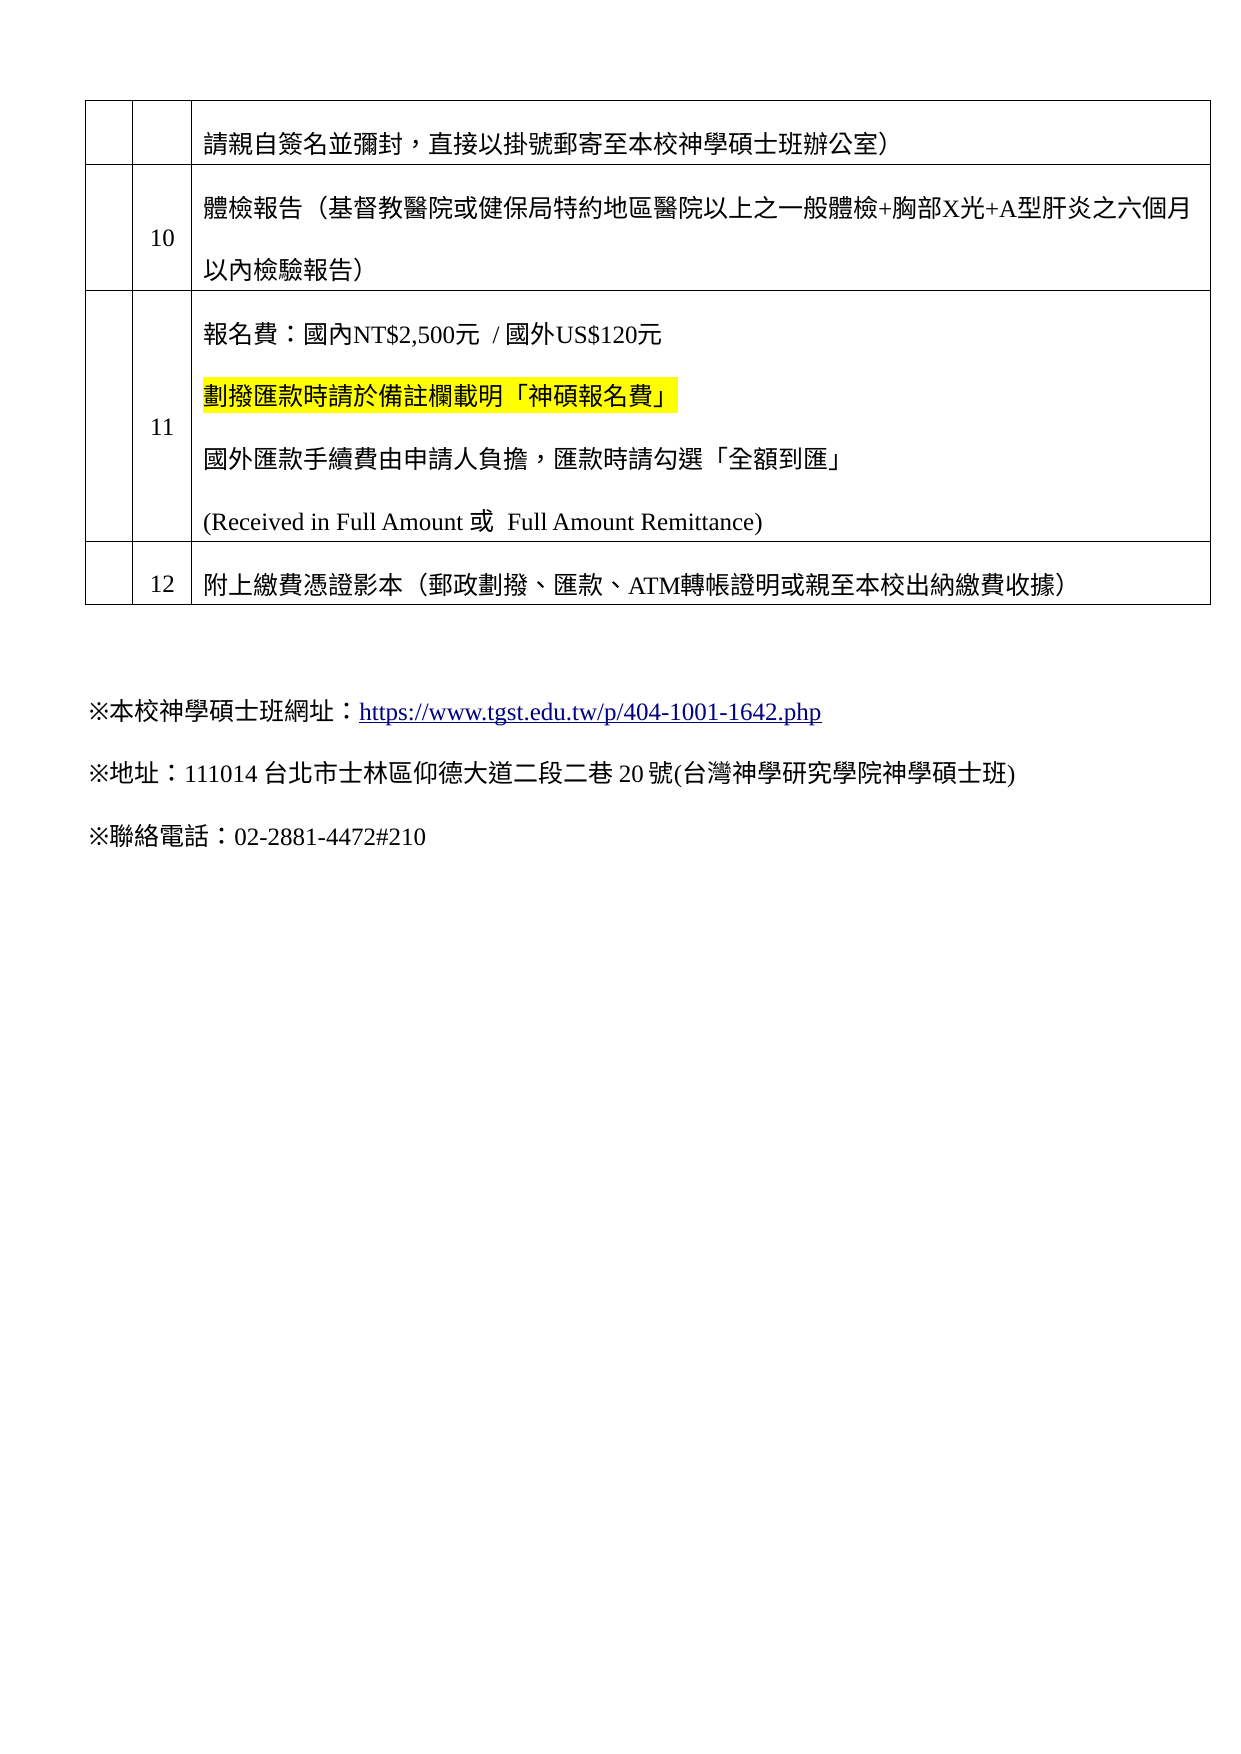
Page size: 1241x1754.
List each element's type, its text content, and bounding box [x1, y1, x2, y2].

table_cell 11 [133, 291, 191, 541]
table_cell 體檢報告（基督教醫院或健保局特約地區醫院以上之一般體檢+胸部X光+A型肝炎之六個月以內檢驗報告） [192, 165, 1210, 289]
table_cell [86, 542, 132, 604]
table_cell 請親自簽名並彌封，直接以掛號郵寄至本校神學碩士班辦公室） [192, 101, 1210, 163]
table_cell [86, 291, 132, 541]
table_cell [86, 101, 132, 163]
table_cell 附上繳費憑證影本（郵政劃撥、匯款、ATM轉帳證明或親至本校出納繳費收據） [192, 542, 1210, 604]
table_cell 報名費：國內NT$2,500元 / 國外US$120元 劃撥匯款時請於備註欄載明「神碩報名費」 國外匯款手續費由申請人負擔，匯款時請勾選「全額到匯」 (Received in Full Amount 或 Full Amount Remittance) [192, 291, 1210, 541]
table_cell 12 [133, 542, 191, 604]
table_cell [133, 101, 191, 163]
table_cell [86, 165, 132, 289]
text ※聯絡電話：02-2881-4472#210 [89, 793, 1152, 855]
table_cell 10 [133, 165, 191, 289]
text ※本校神學碩士班網址：https://www.tgst.edu.tw/p/404-1001-1642.php [89, 668, 1152, 730]
text ※地址：111014 台北市士林區仰德大道二段二巷20號(台灣神學研究學院神學碩士班) [89, 730, 1152, 793]
